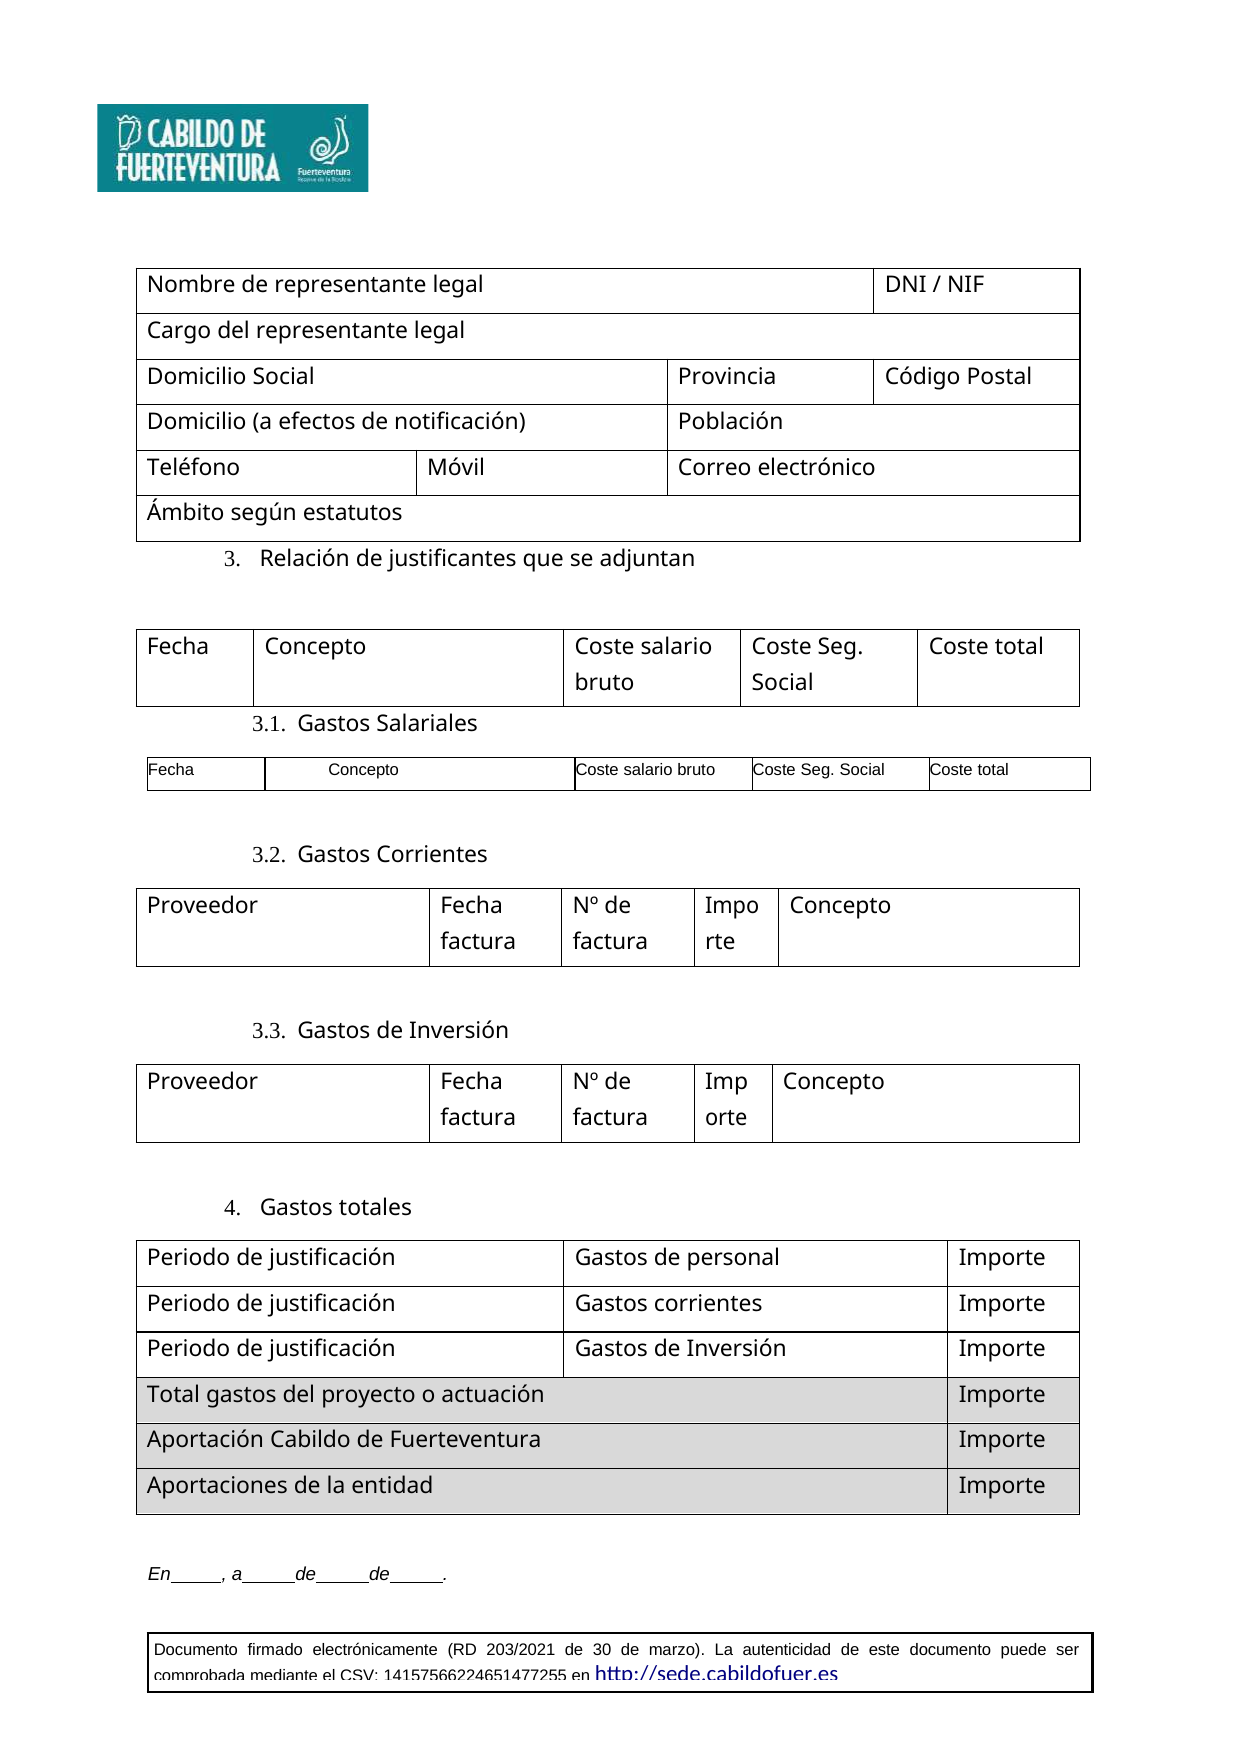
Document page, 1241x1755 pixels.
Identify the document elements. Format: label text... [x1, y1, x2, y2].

table_header Nombre de representante legal [137, 269, 873, 313]
table_header Fecha [148, 758, 264, 790]
table_cell Gastos de Inversión [564, 1333, 947, 1377]
list Relación de justificantes que se adjuntan [224, 542, 1107, 573]
table_header Fecha [137, 630, 253, 706]
list Gastos Corrientes [252, 838, 1107, 870]
table_cell Importe [948, 1287, 1079, 1331]
table_cell Cargo del representante legal [137, 314, 1079, 358]
table_cell Correo electrónico [668, 451, 1079, 495]
table_cell Ámbito según estatutos [137, 496, 1079, 541]
table_cell Teléfono [137, 451, 416, 495]
table_cell Importe [948, 1469, 1079, 1513]
table_cell Aportaciones de la entidad [137, 1469, 947, 1513]
table_header Coste total [918, 630, 1079, 706]
table_header Concepto [254, 630, 563, 706]
table_header DNI / NIF [874, 269, 1079, 313]
table_header Coste salario bruto [564, 630, 740, 706]
table_cell Domicilio Social [137, 360, 667, 404]
table_header Periodo de justificación [137, 1241, 563, 1286]
table_cell Código Postal [874, 360, 1079, 404]
table_cell Importe [948, 1333, 1079, 1377]
table_cell Importe [948, 1424, 1079, 1468]
table_header Coste salario bruto [576, 758, 752, 790]
table_cell Domicilio (a efectos de notificación) [137, 405, 667, 449]
table_header Proveedor [137, 889, 429, 966]
table_header Concepto [266, 758, 574, 790]
list Gastos Salariales [252, 707, 1107, 738]
table_header Fecha factura [430, 889, 561, 966]
text En , a de de . [148, 1563, 458, 1585]
table_header Coste total [930, 758, 1090, 790]
table_header Nº de factura [562, 889, 694, 966]
table_header Imp orte [695, 1065, 772, 1142]
table_header Coste Seg. Social [741, 630, 917, 706]
table_cell Importe [948, 1378, 1079, 1422]
table_cell Total gastos del proyecto o actuación [137, 1378, 947, 1422]
table_header Fecha factura [430, 1065, 561, 1142]
table_cell Móvil [417, 451, 667, 495]
table_cell Gastos corrientes [564, 1287, 947, 1331]
table_cell Provincia [668, 360, 873, 404]
table_cell Periodo de justificación [137, 1333, 563, 1377]
list Gastos de Inversión [252, 1014, 1107, 1046]
table_header Impo rte [695, 889, 778, 966]
table_header Importe [948, 1241, 1079, 1286]
table_header Concepto [779, 889, 1079, 966]
table_header Proveedor [137, 1065, 429, 1142]
table_cell Población [668, 405, 1079, 449]
table_header Coste Seg. Social [753, 758, 929, 790]
table_cell Aportación Cabildo de Fuerteventura [137, 1424, 947, 1468]
list Gastos totales [224, 1191, 1107, 1222]
table_header Gastos de personal [564, 1241, 947, 1286]
table_cell Periodo de justificación [137, 1287, 563, 1331]
table_header Nº de factura [562, 1065, 694, 1142]
table_header Concepto [773, 1065, 1079, 1142]
